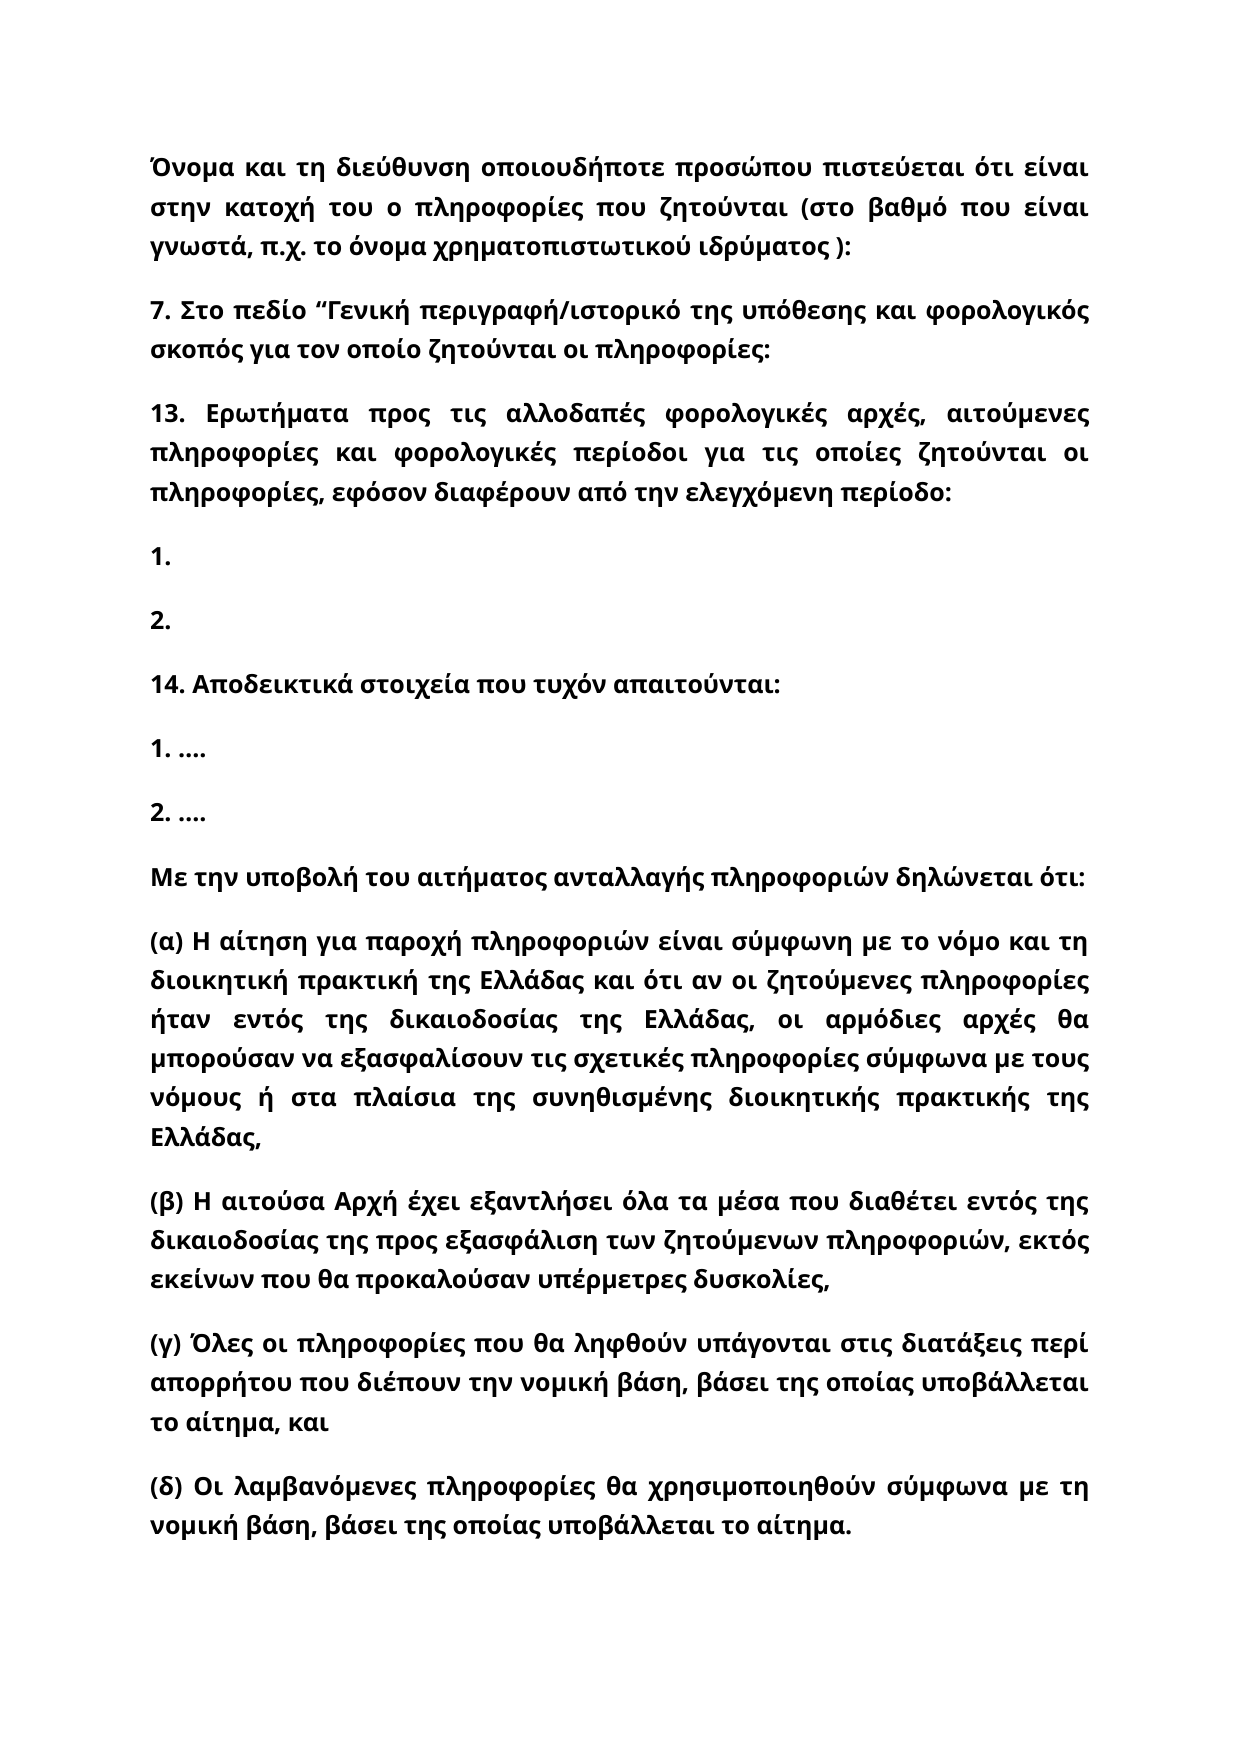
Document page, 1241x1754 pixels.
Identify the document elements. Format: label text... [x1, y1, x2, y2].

text Όνομα και τη διεύθυνση οποιουδήποτε προσώπου πιστεύεται ότι είναι στην κατοχή του ο πληροφορίες που ζητούνται (στο βαθμό που είναι γνωστά, π.χ. το όνομα χρηματοπιστωτικού ιδρύματος ): [150, 150, 1090, 262]
text 2. …. [150, 795, 1090, 829]
text 2. [150, 602, 1090, 637]
text 1. …. [150, 731, 1090, 765]
text 14. Αποδεικτικά στοιχεία που τυχόν απαιτούνται: [150, 667, 1090, 701]
text (δ) Οι λαμβανόμενες πληροφορίες θα χρησιμοποιηθούν σύμφωνα με τη νομική βάση, βάσει της οποίας υποβάλλεται το αίτημα. [150, 1468, 1090, 1542]
text 1. [150, 538, 1090, 572]
text (α) Η αίτηση για παροχή πληροφοριών είναι σύμφωνη με το νόμο και τη διοικητική πρακτική της Ελλάδας και ότι αν οι ζητούμενες πληροφορίες ήταν εντός της δικαιοδοσίας της Ελλάδας, οι αρμόδιες αρχές θα μπορούσαν να εξασφαλίσουν τις σχετικές πληροφορίες σύμφωνα με τους νόμους ή στα πλαίσια της συνηθισμένης διοικητικής πρακτικής της Ελλάδας, [150, 923, 1090, 1153]
text (β) Η αιτούσα Αρχή έχει εξαντλήσει όλα τα μέσα που διαθέτει εντός της δικαιοδοσίας της προς εξασφάλιση των ζητούμενων πληροφοριών, εκτός εκείνων που θα προκαλούσαν υπέρμετρες δυσκολίες, [150, 1183, 1090, 1296]
text 7. Στο πεδίο “Γενική περιγραφή/ιστορικό της υπόθεσης και φορολογικός σκοπός για τον οποίο ζητούνται οι πληροφορίες: [150, 292, 1090, 366]
text 13. Ερωτήματα προς τις αλλοδαπές φορολογικές αρχές, αιτούμενες πληροφορίες και φορολογικές περίοδοι για τις οποίες ζητούνται οι πληροφορίες, εφόσον διαφέρουν από την ελεγχόμενη περίοδο: [150, 396, 1090, 508]
text Με την υποβολή του αιτήματος ανταλλαγής πληροφοριών δηλώνεται ότι: [150, 859, 1090, 893]
text (γ) Όλες οι πληροφορίες που θα ληφθούν υπάγονται στις διατάξεις περί απορρήτου που διέπουν την νομική βάση, βάσει της οποίας υποβάλλεται το αίτημα, και [150, 1326, 1090, 1438]
